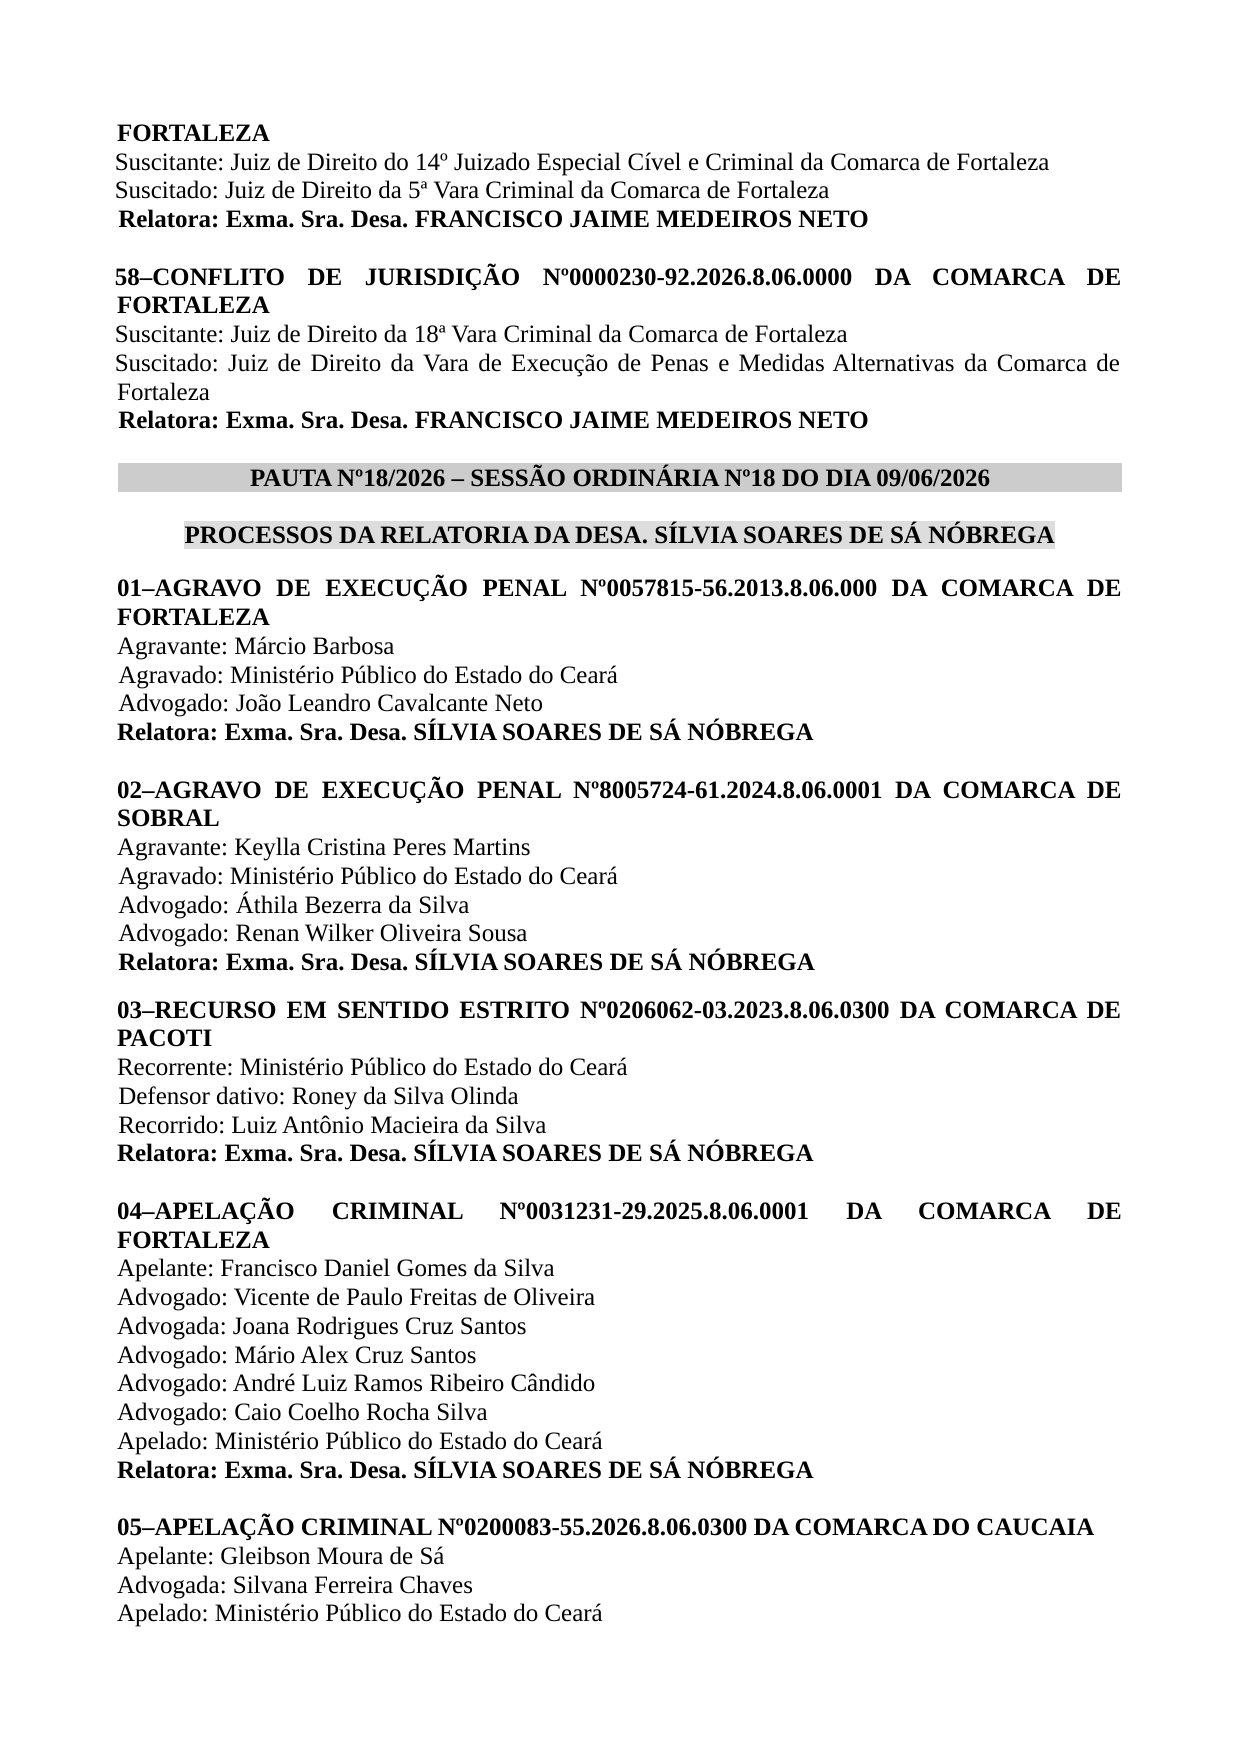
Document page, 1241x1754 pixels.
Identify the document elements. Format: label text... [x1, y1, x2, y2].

text Advogada: Joana Rodrigues Cruz Santos [117, 1311, 1122, 1340]
text PROCESSOS DA RELATORIA DA DESA. SÍLVIA SOARES DE SÁ NÓBREGA [117, 521, 1122, 549]
text Agravado: Ministério Público do Estado do Ceará [118, 660, 1122, 688]
text Recorrente: Ministério Público do Estado do Ceará [117, 1052, 1122, 1081]
text Advogado: João Leandro Cavalcante Neto [118, 688, 1122, 717]
text FORTALEZA [114, 118, 1122, 147]
text Relatora: Exma. Sra. Desa. SÍLVIA SOARES DE SÁ NÓBREGA [118, 947, 1122, 976]
text Advogado: Renan Wilker Oliveira Sousa [118, 918, 1122, 947]
text 03–RECURSO EM SENTIDO ESTRITO Nº0206062-03.2023.8.06.0300 DA COMARCA DE PACOTI [117, 995, 1122, 1052]
text Agravado: Ministério Público do Estado do Ceará [118, 861, 1122, 890]
text Agravante: Márcio Barbosa [117, 631, 1122, 660]
text Advogado: Mário Alex Cruz Santos [117, 1340, 1122, 1368]
text Recorrido: Luiz Antônio Macieira da Silva [118, 1110, 1122, 1138]
text Suscitante: Juiz de Direito da 18ª Vara Criminal da Comarca de Fortaleza [114, 319, 1122, 348]
text Advogada: Silvana Ferreira Chaves [117, 1570, 1122, 1598]
text 04–APELAÇÃO CRIMINAL Nº0031231-29.2025.8.06.0001 DA COMARCA DE FORTALEZA [117, 1196, 1122, 1253]
text Apelante: Gleibson Moura de Sá [117, 1541, 1122, 1570]
text Suscitante: Juiz de Direito do 14º Juizado Especial Cível e Criminal da Comarca de Fortaleza [114, 147, 1122, 176]
text Apelante: Francisco Daniel Gomes da Silva [117, 1253, 1122, 1282]
text Suscitado: Juiz de Direito da Vara de Execução de Penas e Medidas Alternativas da Comarca de Fortaleza [114, 348, 1122, 406]
text 05–APELAÇÃO CRIMINAL Nº0200083-55.2026.8.06.0300 DA COMARCA DO CAUCAIA [117, 1512, 1122, 1541]
text 58–CONFLITO DE JURISDIÇÃO Nº0000230-92.2026.8.06.0000 DA COMARCA DE FORTALEZA [114, 262, 1122, 319]
text Advogado: Áthila Bezerra da Silva [118, 890, 1122, 918]
text Agravante: Keylla Cristina Peres Martins [117, 832, 1122, 861]
text Relatora: Exma. Sra. Desa. FRANCISCO JAIME MEDEIROS NETO [118, 204, 1122, 233]
text Suscitado: Juiz de Direito da 5ª Vara Criminal da Comarca de Fortaleza [114, 176, 1122, 204]
text Advogado: Vicente de Paulo Freitas de Oliveira [117, 1282, 1122, 1311]
text Relatora: Exma. Sra. Desa. SÍLVIA SOARES DE SÁ NÓBREGA [117, 1455, 1122, 1483]
text 02–AGRAVO DE EXECUÇÃO PENAL Nº8005724-61.2024.8.06.0001 DA COMARCA DE SOBRAL [117, 775, 1122, 832]
text Relatora: Exma. Sra. Desa. FRANCISCO JAIME MEDEIROS NETO [118, 406, 1122, 434]
text Relatora: Exma. Sra. Desa. SÍLVIA SOARES DE SÁ NÓBREGA [117, 1138, 1122, 1167]
text 01–AGRAVO DE EXECUÇÃO PENAL Nº0057815-56.2013.8.06.000 DA COMARCA DE FORTALEZA [117, 573, 1122, 631]
text Advogado: André Luiz Ramos Ribeiro Cândido [117, 1368, 1122, 1397]
text Advogado: Caio Coelho Rocha Silva [117, 1397, 1122, 1426]
text Relatora: Exma. Sra. Desa. SÍLVIA SOARES DE SÁ NÓBREGA [117, 717, 1122, 746]
text Defensor dativo: Roney da Silva Olinda [118, 1081, 1122, 1110]
text Apelado: Ministério Público do Estado do Ceará [117, 1598, 1122, 1627]
text PAUTA Nº18/2026 – SESSÃO ORDINÁRIA Nº18 DO DIA 09/06/2026 [118, 463, 1122, 492]
text Apelado: Ministério Público do Estado do Ceará [117, 1426, 1122, 1455]
